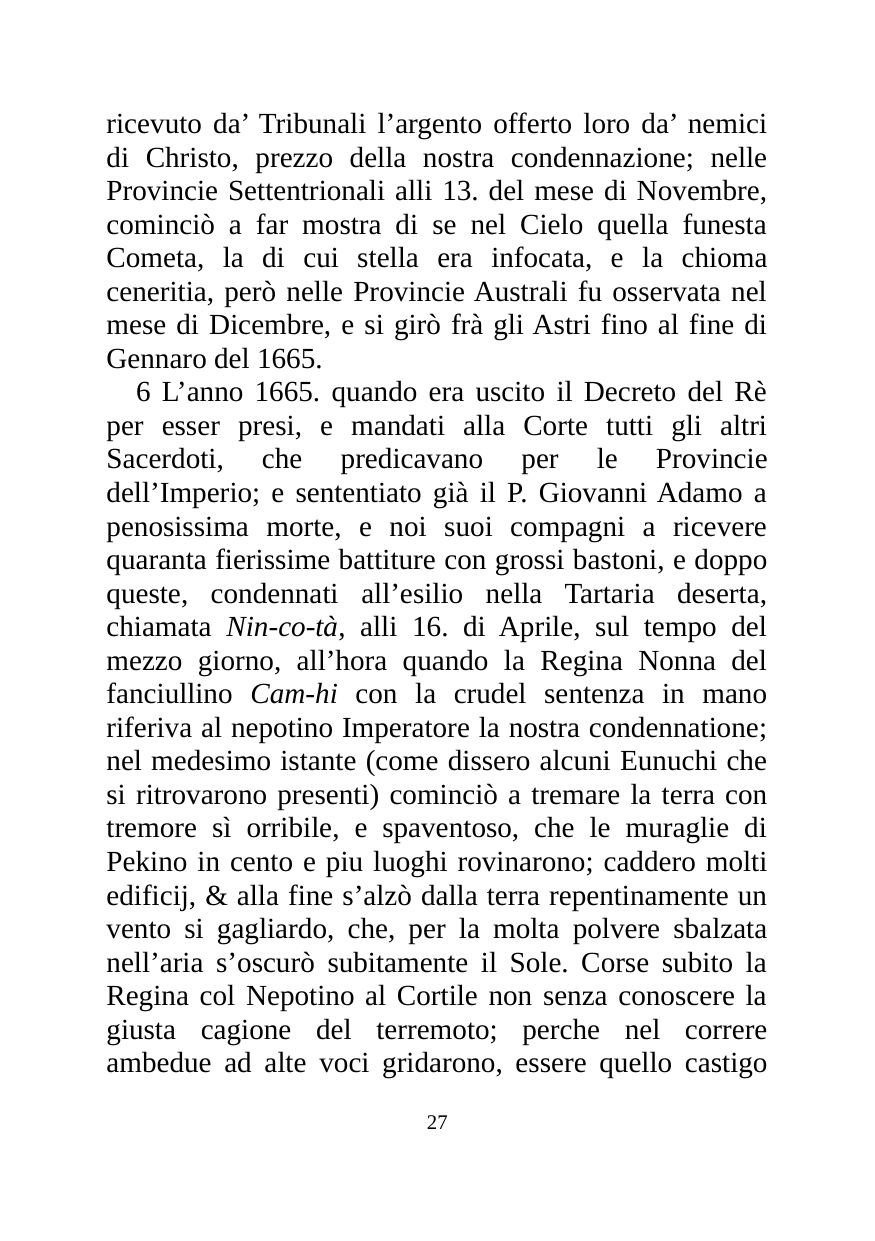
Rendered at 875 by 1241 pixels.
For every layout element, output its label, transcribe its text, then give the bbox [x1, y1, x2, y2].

text ricevuto da’ Tribunali l’argento offerto loro da’ nemici di Christo, prezzo della nostra condennazione; nelle Provincie Settentrionali alli 13. del mese di Novembre, cominciò a far mostra di se nel Cielo quella funesta Cometa, la di cui stella era infocata, e la chioma ceneritia, però nelle Provincie Australi fu osservata nel mese di Dicembre, e si girò frà gli Astri fino al fine di Gennaro del 1665. [106, 106, 768, 374]
text 6 L’anno 1665. quando era uscito il Decreto del Rè per esser presi, e mandati alla Corte tutti gli altri Sacerdoti, che predicavano per le Provincie dell’Imperio; e sententiato già il P. Giovanni Adamo a penosissima morte, e noi suoi compagni a ricevere quaranta fierissime battiture con grossi bastoni, e doppo queste, condennati all’esilio nella Tartaria deserta, chiamata Nin-co-tà, alli 16. di Aprile, sul tempo del mezzo giorno, all’hora quando la Regina Nonna del fanciullino Cam-hi con la crudel sentenza in mano riferiva al nepotino Imperatore la nostra condennatione; nel medesimo istante (come dissero alcuni Eunuchi che si ritrovarono presenti) cominciò a tremare la terra con tremore sì orribile, e spaventoso, che le muraglie di Pekino in cento e piu luoghi rovinarono; caddero molti edificij, & alla fine s’alzò dalla terra repentinamente un vento si gagliardo, che, per la molta polvere sbalzata nell’aria s’oscurò subitamente il Sole. Corse subito la Regina col Nepotino al Cortile non senza conoscere la giusta cagione del terremoto; perche nel correre ambedue ad alte voci gridarono, essere quello castigo [106, 374, 768, 1079]
